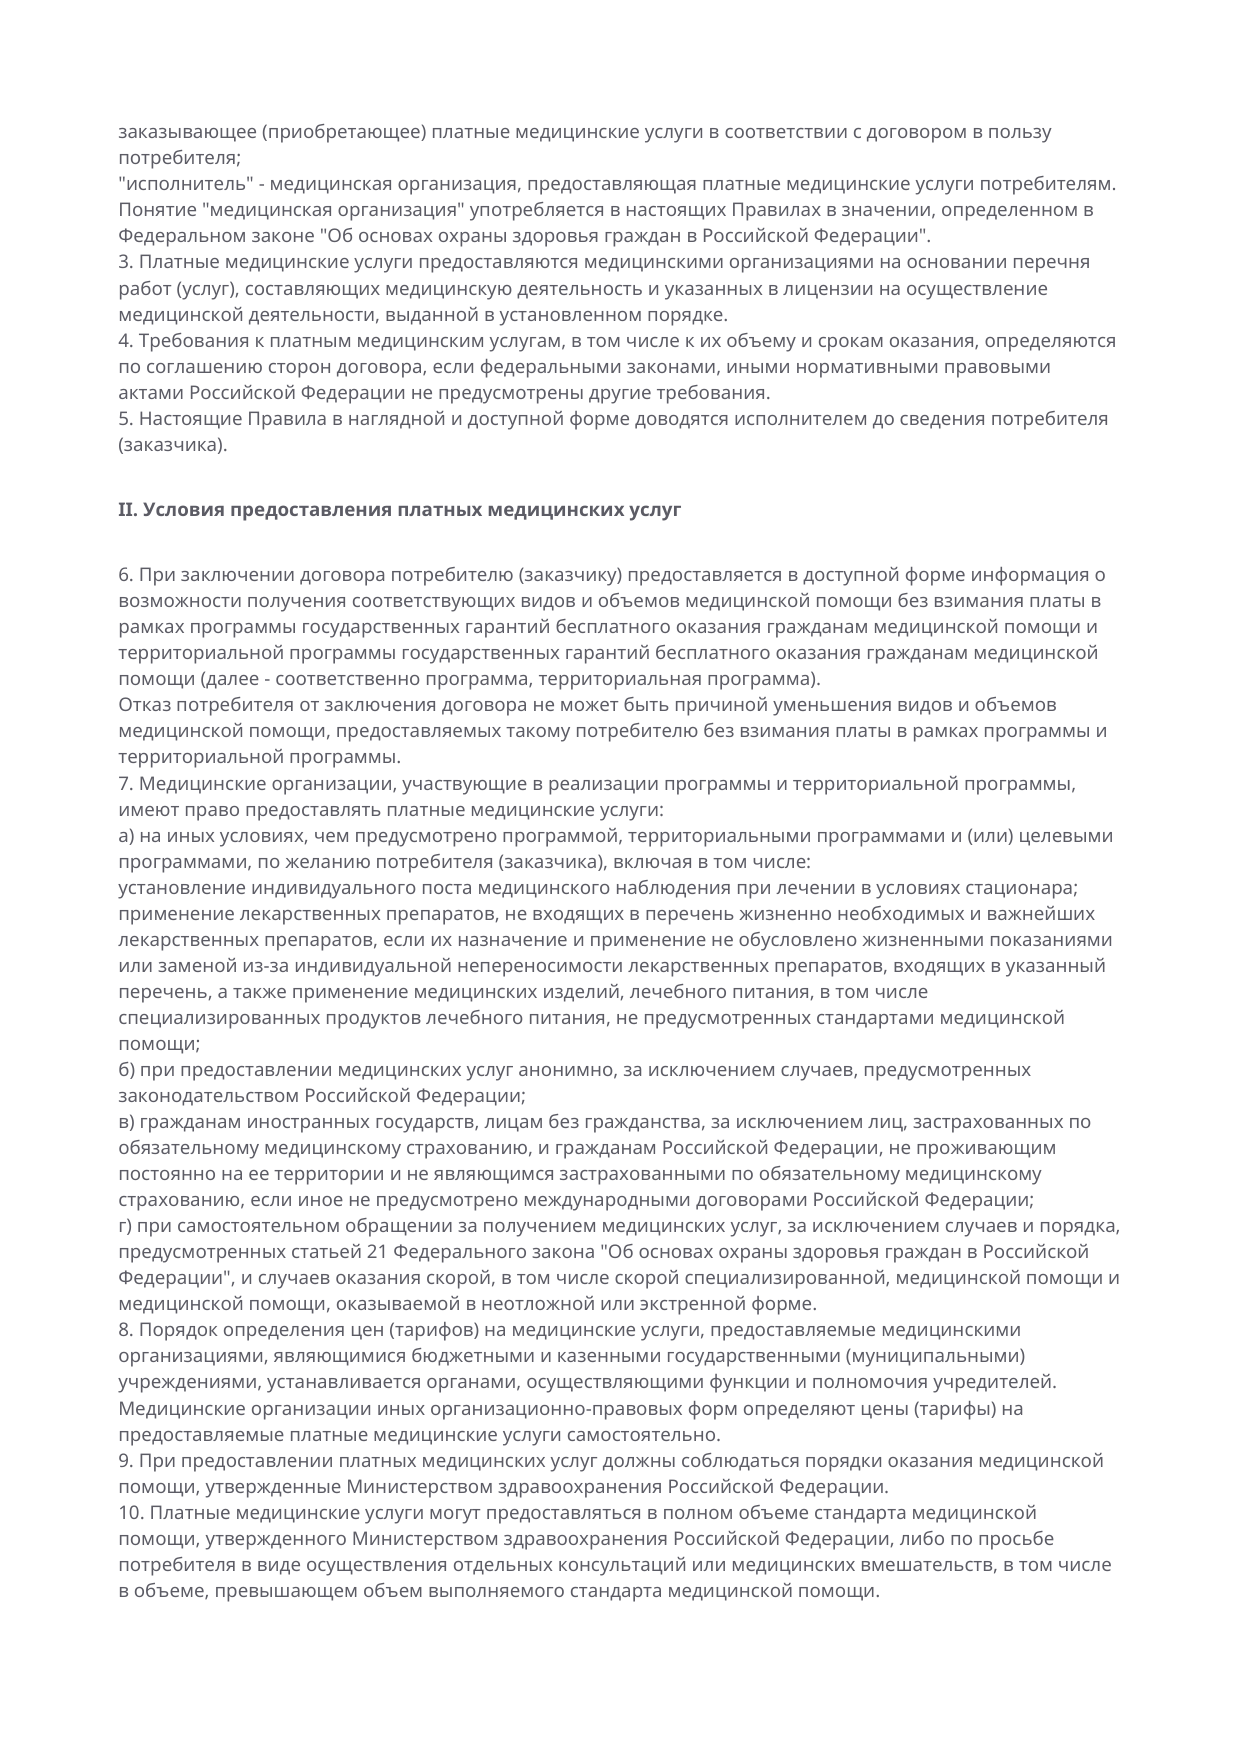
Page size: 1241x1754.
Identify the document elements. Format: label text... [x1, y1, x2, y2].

text 6. При заключении договора потребителю (заказчику) предоставляется в доступной форме информация о возможности получения соответствующих видов и объемов медицинской помощи без взимания платы в рамках программы государственных гарантий бесплатного оказания гражданам медицинской помощи и территориальной программы государственных гарантий бесплатного оказания гражданам медицинской помощи (далее - соответственно программа, территориальная программа). Отказ потребителя от заключения договора не может быть причиной уменьшения видов и объемов медицинской помощи, предоставляемых такому потребителю без взимания платы в рамках программы и территориальной программы. 7. Медицинские организации, участвующие в реализации программы и территориальной программы, имеют право предоставлять платные медицинские услуги: а) на иных условиях, чем предусмотрено программой, территориальными программами и (или) целевыми программами, по желанию потребителя (заказчика), включая в том числе: установление индивидуального поста медицинского наблюдения при лечении в условиях стационара; применение лекарственных препаратов, не входящих в перечень жизненно необходимых и важнейших лекарственных препаратов, если их назначение и применение не обусловлено жизненными показаниями или заменой из-за индивидуальной непереносимости лекарственных препаратов, входящих в указанный перечень, а также применение медицинских изделий, лечебного питания, в том числе специализированных продуктов лечебного питания, не предусмотренных стандартами медицинской помощи; б) при предоставлении медицинских услуг анонимно, за исключением случаев, предусмотренных законодательством Российской Федерации; в) гражданам иностранных государств, лицам без гражданства, за исключением лиц, застрахованных по обязательному медицинскому страхованию, и гражданам Российской Федерации, не проживающим постоянно на ее территории и не являющимся застрахованными по обязательному медицинскому страхованию, если иное не предусмотрено международными договорами Российской Федерации; г) при самостоятельном обращении за получением медицинских услуг, за исключением случаев и порядка, предусмотренных статьей 21 Федерального закона "Об основах охраны здоровья граждан в Российской Федерации", и случаев оказания скорой, в том числе скорой специализированной, медицинской помощи и медицинской помощи, оказываемой в неотложной или экстренной форме. 8. Порядок определения цен (тарифов) на медицинские услуги, предоставляемые медицинскими организациями, являющимися бюджетными и казенными государственными (муниципальными) учреждениями, устанавливается органами, осуществляющими функции и полномочия учредителей. Медицинские организации иных организационно-правовых форм определяют цены (тарифы) на предоставляемые платные медицинские услуги самостоятельно. 9. При предоставлении платных медицинских услуг должны соблюдаться порядки оказания медицинской помощи, утвержденные Министерством здравоохранения Российской Федерации. 10. Платные медицинские услуги могут предоставляться в полном объеме стандарта медицинской помощи, утвержденного Министерством здравоохранения Российской Федерации, либо по просьбе потребителя в виде осуществления отдельных консультаций или медицинских вмешательств, в том числе в объеме, превышающем объем выполняемого стандарта медицинской помощи. [118, 561, 1122, 1603]
text II. Условия предоставления платных медицинских услуг [118, 496, 1122, 522]
text заказывающее (приобретающее) платные медицинские услуги в соответствии с договором в пользу потребителя; "исполнитель" - медицинская организация, предоставляющая платные медицинские услуги потребителям. Понятие "медицинская организация" употребляется в настоящих Правилах в значении, определенном в Федеральном законе "Об основах охраны здоровья граждан в Российской Федерации". 3. Платные медицинские услуги предоставляются медицинскими организациями на основании перечня работ (услуг), составляющих медицинскую деятельность и указанных в лицензии на осуществление медицинской деятельности, выданной в установленном порядке. 4. Требования к платным медицинским услугам, в том числе к их объему и срокам оказания, определяются по соглашению сторон договора, если федеральными законами, иными нормативными правовыми актами Российской Федерации не предусмотрены другие требования. 5. Настоящие Правила в наглядной и доступной форме доводятся исполнителем до сведения потребителя (заказчика). [118, 118, 1122, 457]
